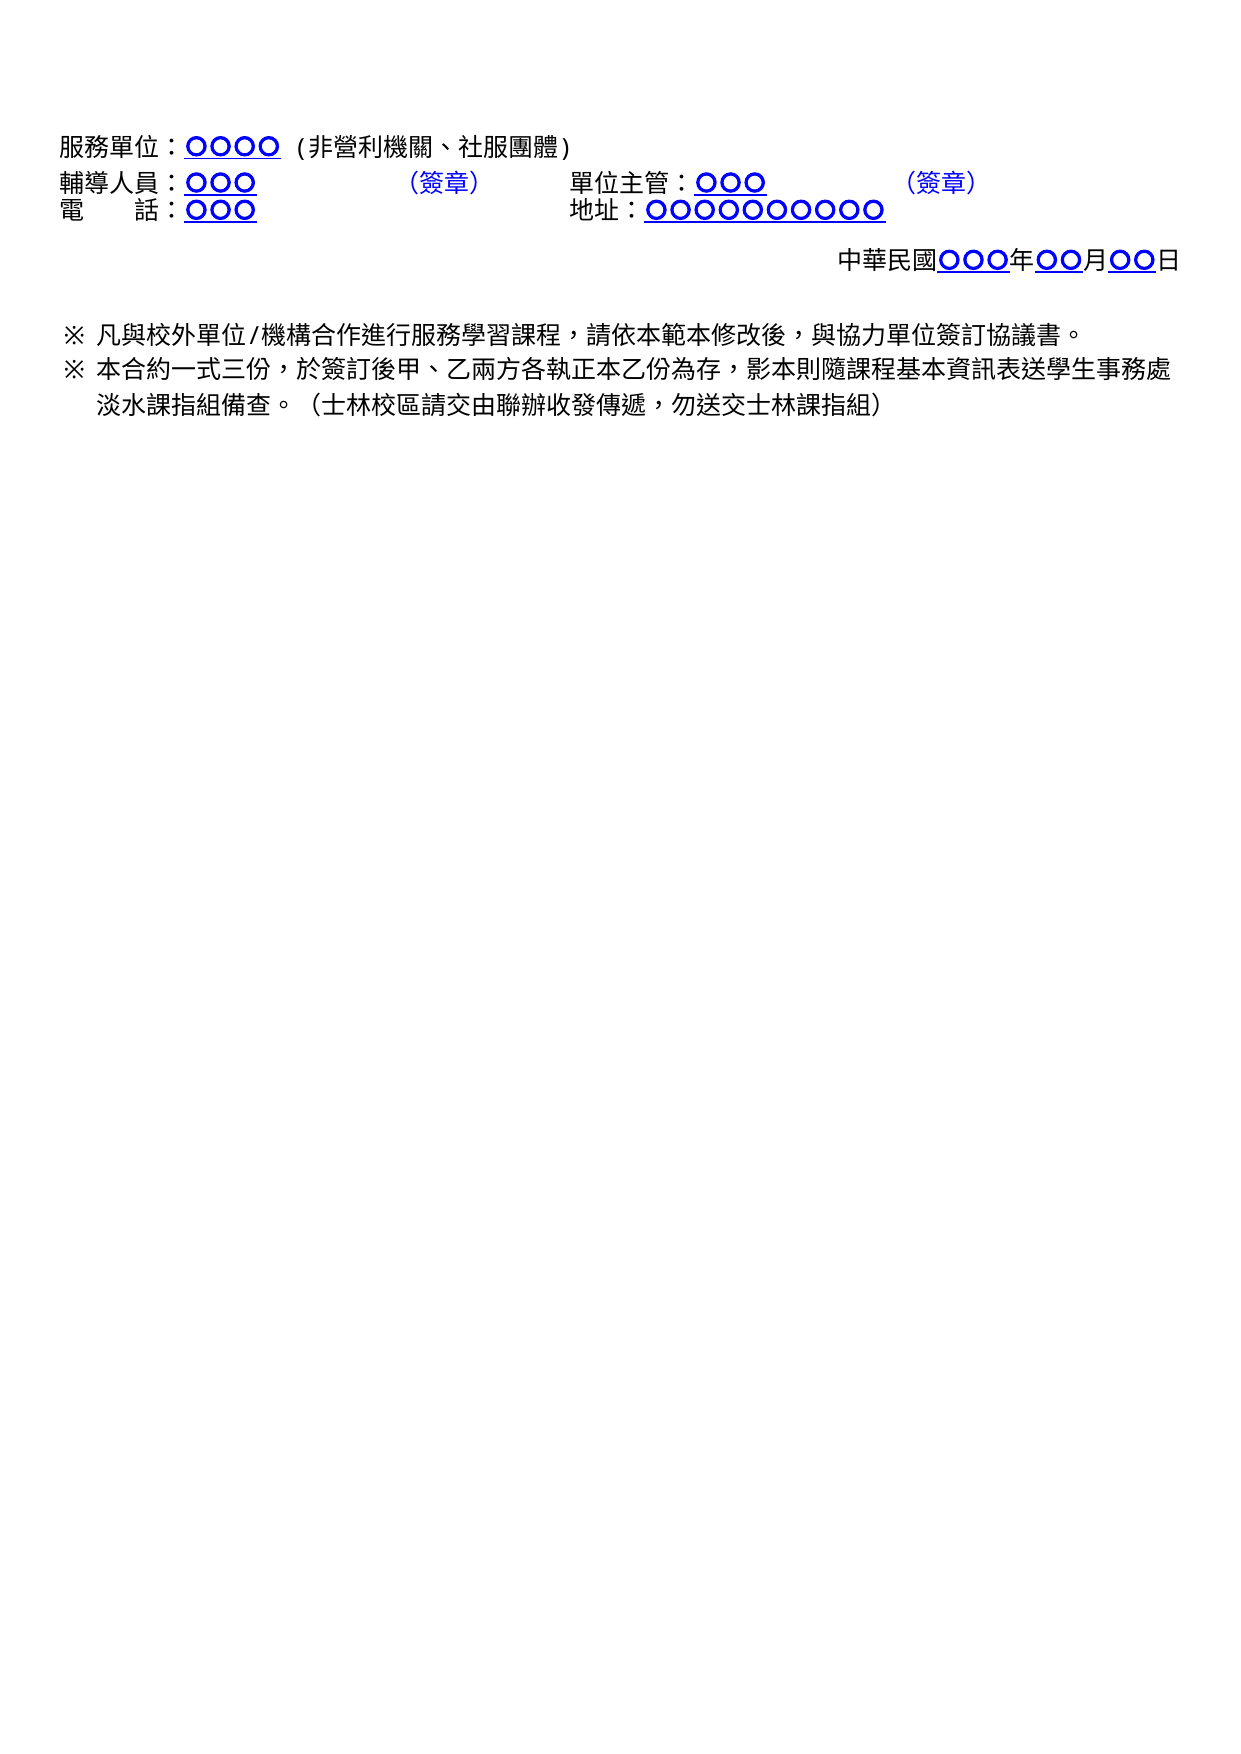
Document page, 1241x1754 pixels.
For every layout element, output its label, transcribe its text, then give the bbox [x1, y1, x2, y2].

text 中華民國年月日 [59, 249, 1181, 274]
text 服務單位： (非營利機關、社服團體) [59, 127, 1181, 163]
text 電 話： 地址： [59, 199, 1181, 224]
list 本合約一式三份，於簽訂後甲、乙兩方各執正本乙份為存，影本則隨課程基本資訊表送學生事務處淡水課指組備查。（士林校區請交由聯辦收發傳遞，勿送交士林課指組） [59, 349, 1181, 422]
list 凡與校外單位/機構合作進行服務學習課程，請依本範本修改後，與協力單位簽訂協議書。 [59, 324, 1181, 349]
text 輔導人員： （簽章） 單位主管： （簽章） [59, 163, 1181, 199]
